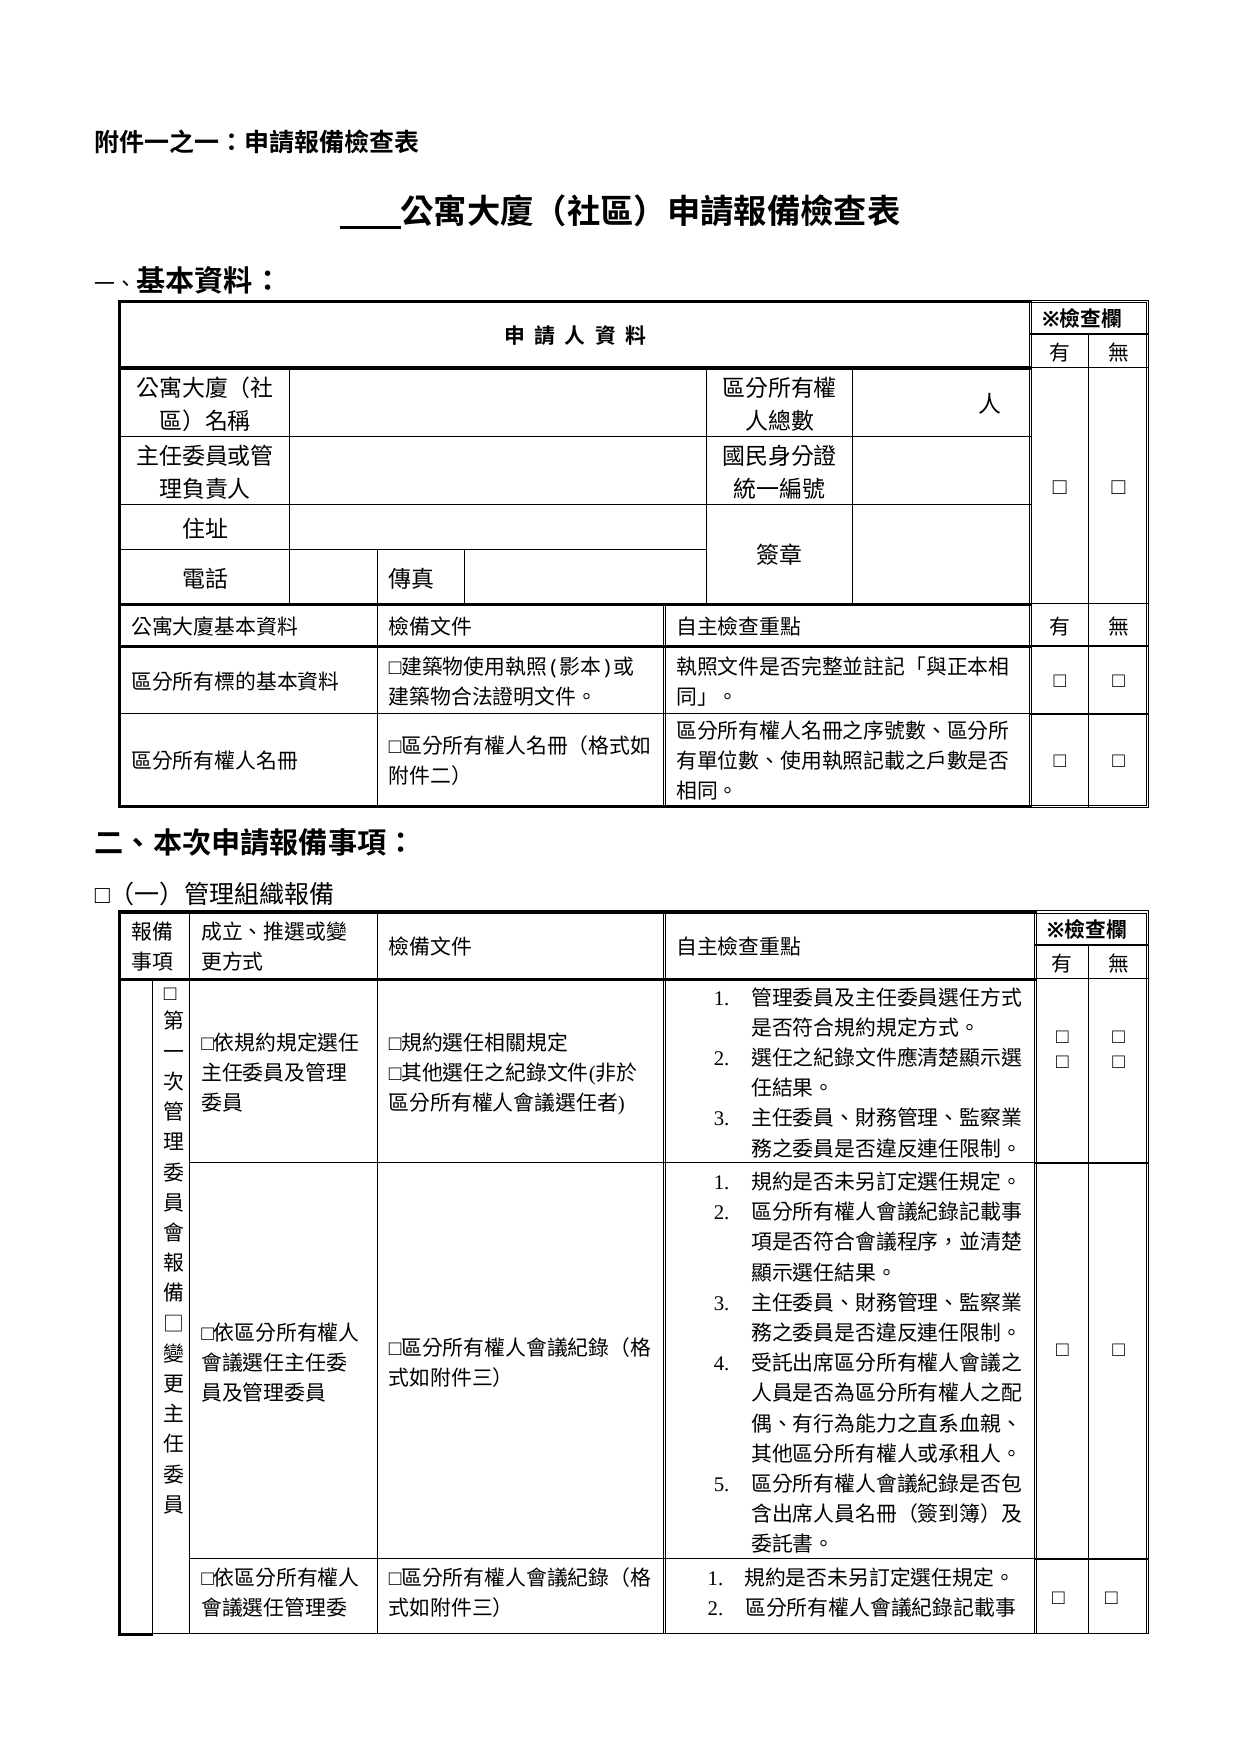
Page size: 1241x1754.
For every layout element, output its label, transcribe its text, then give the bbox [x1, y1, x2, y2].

table_cell 有 [1032, 604, 1088, 645]
table_header ※檢查欄 [1032, 303, 1146, 333]
text 一、基本資料： [94, 257, 1146, 299]
table_cell □第一次管理委員會報備□變更主任委員 [153, 981, 189, 1633]
table_cell □依區分所有權人會議選任主任委員及管理委員 [190, 1163, 377, 1558]
text 附件一之一：申請報備檢查表 [94, 118, 1146, 160]
table_cell □建築物使用執照(影本)或建築物合法證明文件。 [378, 648, 663, 713]
table_cell [290, 437, 706, 504]
table_cell [465, 550, 706, 602]
table_cell 區分所有權人總數 [707, 370, 852, 436]
table_cell 電話 [121, 550, 289, 602]
table_cell □ [1032, 647, 1088, 713]
table_cell 區分所有標的基本資料 [121, 648, 377, 713]
table_cell □ [1032, 368, 1088, 602]
table_cell □區分所有權人會議紀錄（格式如附件三） [378, 1559, 663, 1633]
text □（一）管理組織報備 [94, 874, 1146, 910]
table_cell 執照文件是否完整並註記「與正本相同」。 [666, 648, 1029, 713]
table_cell [853, 437, 1029, 504]
table_cell □ [1089, 715, 1146, 805]
table_cell 國民身分證統一編號 [707, 437, 852, 504]
table_cell 傳真 [378, 550, 464, 602]
table_header 成立、推選或變更方式 [190, 914, 377, 978]
table_cell 無 [1089, 946, 1146, 978]
table_cell 區分所有權人名冊之序號數、區分所有單位數、使用執照記載之戶數是否相同。 [666, 714, 1029, 805]
table_cell 無 [1089, 335, 1146, 366]
table_cell □區分所有權人會議紀錄（格式如附件三） [378, 1163, 663, 1558]
table_cell □規約選任相關規定 □其他選任之紀錄文件(非於區分所有權人會議選任者) [378, 981, 663, 1162]
table_cell □ [1089, 1560, 1146, 1633]
table_cell 公寓大廈基本資料 [121, 606, 377, 645]
table_cell □依規約規定選任主任委員及管理委員 [190, 981, 377, 1162]
table_cell □ [1037, 1164, 1088, 1558]
table_cell 人 [853, 370, 1029, 436]
table_cell □管理委員會 □管理負責人 [121, 981, 152, 1633]
table_cell 管理委員及主任委員選任方式是否符合規約規定方式。 選任之紀錄文件應清楚顯示選任結果。 主任委員、財務管理、監察業務之委員是否違反連任限制。 [666, 981, 1034, 1162]
table_cell 規約是否未另訂定選任規定。 區分所有權人會議紀錄記載事項是否符合會議程序，並清楚顯示選任結果。 管理委員會議紀錄記載事項是否符合規約規定，並清楚顯示選任結果。 主任委員、財務管理、監察業務之委員是否違反連任限制。 受託出席區分所有權人會議之人員是否為區分所有權人之配偶、有行為能力之直系血親、其他區分所有權人或承租人。 區分所有權人會議紀錄是否包含出席人員名冊（簽到簿）及委託書。 [666, 1559, 1034, 1633]
table_cell □ [1089, 647, 1146, 713]
table_cell 有 [1032, 335, 1088, 366]
table_header ※檢查欄 [1037, 914, 1146, 944]
table_cell [290, 550, 377, 602]
table_cell 公寓大廈（社區）名稱 [121, 370, 289, 436]
table_cell [290, 505, 706, 549]
table_cell 檢備文件 [378, 606, 663, 645]
table_cell □區分所有權人名冊（格式如附件二） [378, 714, 663, 805]
text 公寓大廈（社區）申請報備檢查表 [94, 185, 1146, 233]
table_cell □ □ [1089, 979, 1146, 1162]
table_cell [290, 370, 706, 436]
table_cell □ [1037, 1560, 1088, 1633]
table_cell 區分所有權人名冊 [121, 714, 377, 805]
text 二、本次申請報備事項： [94, 820, 1146, 862]
table_cell 有 [1037, 946, 1088, 978]
table_header 自主檢查重點 [666, 914, 1034, 978]
table_cell [853, 505, 1029, 602]
table_cell □ [1032, 715, 1088, 805]
table_cell 自主檢查重點 [666, 606, 1029, 645]
table_cell □ [1089, 368, 1146, 602]
table_cell 主任委員或管理負責人 [121, 437, 289, 504]
table_header 檢備文件 [378, 914, 663, 978]
table_cell 無 [1089, 604, 1146, 645]
table_cell □ □ [1037, 979, 1088, 1162]
table_cell □依區分所有權人會議選任管理委 [190, 1559, 377, 1633]
table_cell 住址 [121, 505, 289, 549]
table_header 申 請 人 資 料 [121, 303, 1029, 366]
table_header 報備事項 [121, 914, 189, 978]
table_cell □ [1089, 1164, 1146, 1558]
table_cell 規約是否未另訂定選任規定。 區分所有權人會議紀錄記載事項是否符合會議程序，並清楚顯示選任結果。 主任委員、財務管理、監察業務之委員是否違反連任限制。 受託出席區分所有權人會議之人員是否為區分所有權人之配偶、有行為能力之直系血親、其他區分所有權人或承租人。 區分所有權人會議紀錄是否包含出席人員名冊（簽到簿）及委託書。 [666, 1163, 1034, 1558]
table_cell 簽章 [707, 505, 852, 602]
